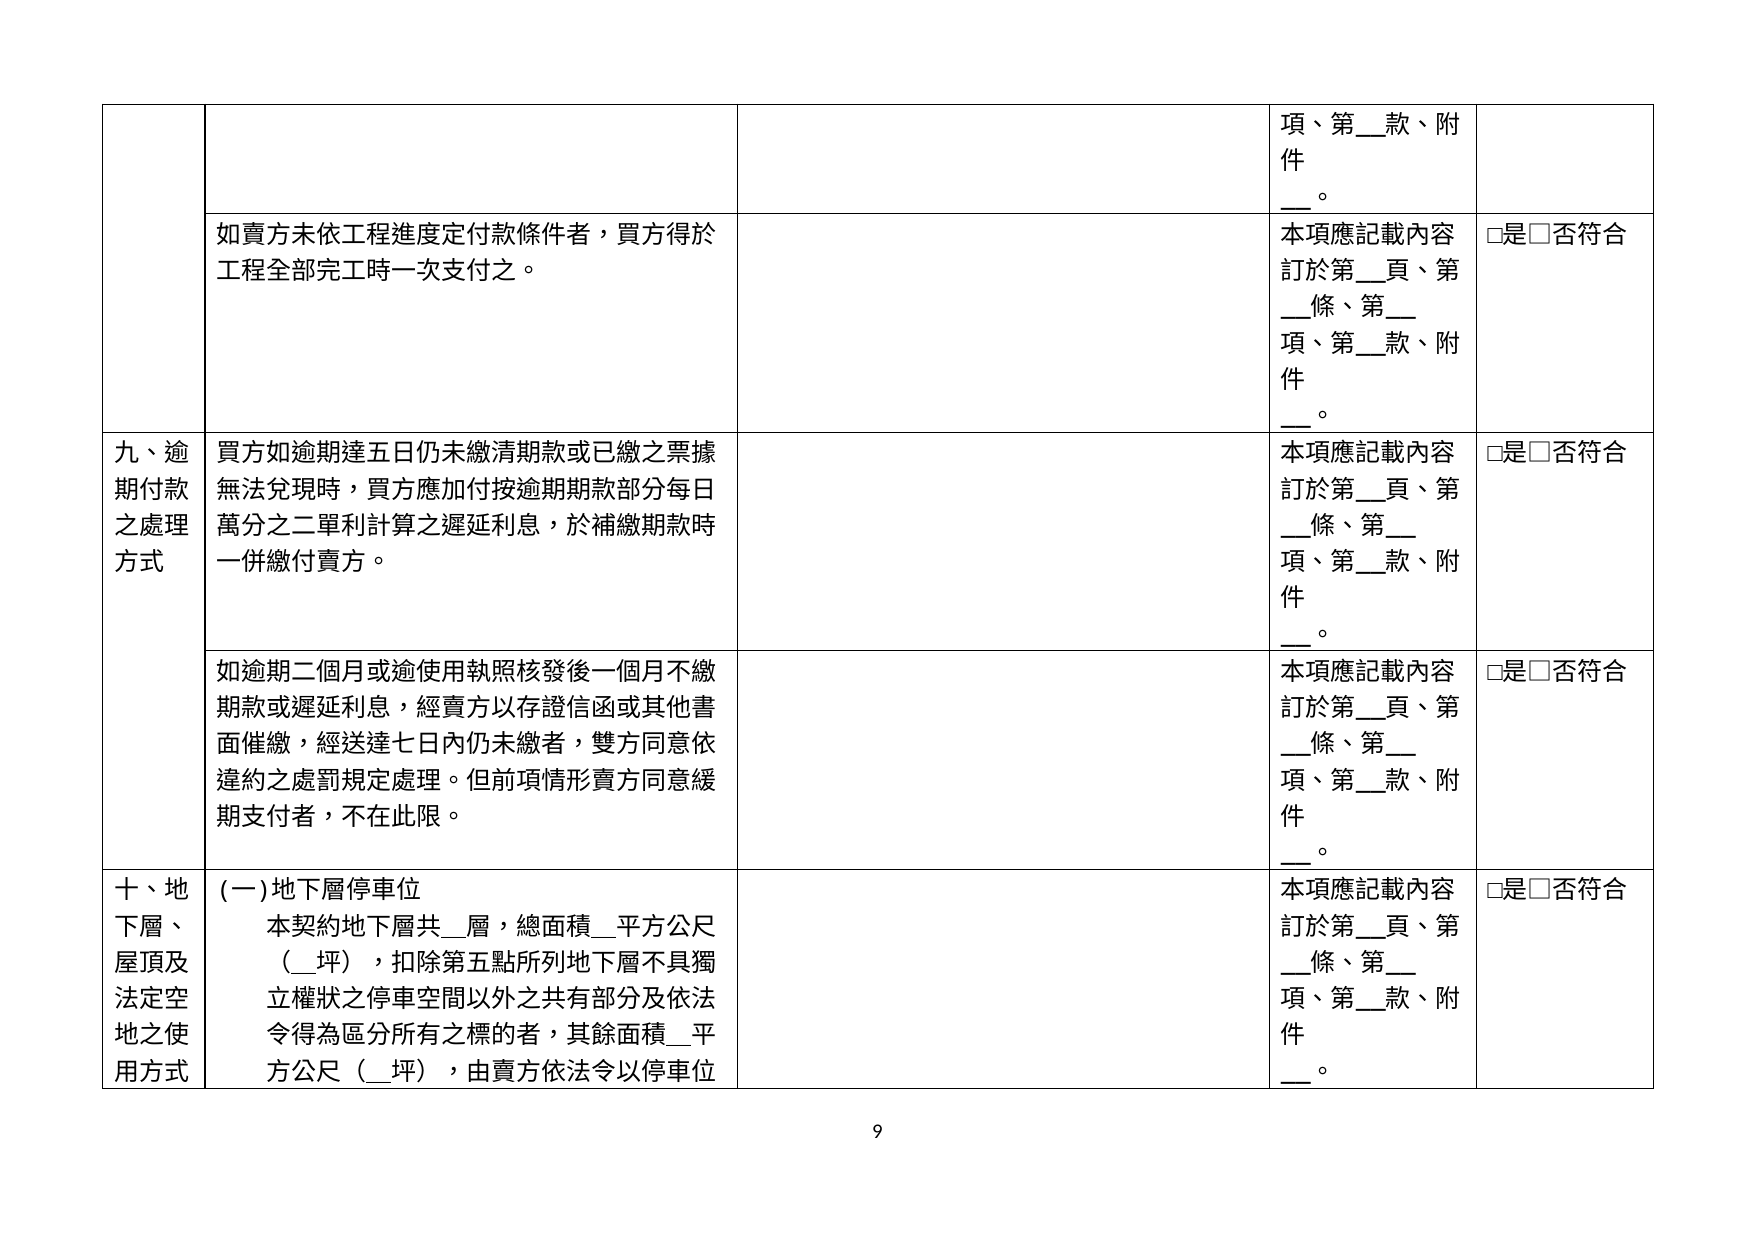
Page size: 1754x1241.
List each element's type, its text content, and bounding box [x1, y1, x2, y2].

table_cell [738, 214, 1269, 432]
table_cell [1477, 105, 1653, 213]
table_cell 項、第__款、附件 __。 [1270, 105, 1476, 213]
table_cell □是□否符合 [1477, 214, 1653, 432]
table_cell 九、逾期付款之處理方式 [103, 433, 204, 869]
table_cell 如賣方未依工程進度定付款條件者，買方得於工程全部完工時一次支付之。 [206, 214, 737, 432]
table_cell [206, 105, 737, 213]
table_cell [738, 433, 1269, 650]
table_cell 本項應記載內容訂於第__頁、第__條、第__項、第__款、附件 __。 [1270, 214, 1476, 432]
table_cell [738, 105, 1269, 213]
table_cell 本項應記載內容訂於第__頁、第__條、第__項、第__款、附件 __。 [1270, 651, 1476, 869]
table_cell [103, 105, 204, 432]
table_cell [738, 651, 1269, 869]
table_cell 如逾期二個月或逾使用執照核發後一個月不繳期款或遲延利息，經賣方以存證信函或其他書面催繳，經送達七日內仍未繳者，雙方同意依違約之處罰規定處理。但前項情形賣方同意緩期支付者，不在此限。 [206, 651, 737, 869]
table_cell 買方如逾期達五日仍未繳清期款或已繳之票據無法兌現時，買方應加付按逾期期款部分每日萬分之二單利計算之遲延利息，於補繳期款時一併繳付賣方。 [206, 433, 737, 650]
table_cell □是□否符合 [1477, 651, 1653, 869]
table_cell 十、地下層、屋頂及法定空地之使用方式 [103, 870, 204, 1087]
table_cell 本項應記載內容訂於第__頁、第__條、第__項、第__款、附件 __。 [1270, 870, 1476, 1087]
table_cell [738, 870, 1269, 1087]
table_cell (一)地下層停車位 本契約地下層共＿層，總面積＿平方公尺（＿坪），扣除第五點所列地下層不具獨立權狀之停車空間以外之共有部分及依法令得為區分所有之標的者，其餘面積＿平方公尺（＿坪），由賣方依法令以停車位 [206, 870, 737, 1087]
table_cell 本項應記載內容訂於第__頁、第__條、第__項、第__款、附件 __。 [1270, 433, 1476, 650]
table_cell □是□否符合 [1477, 433, 1653, 650]
table_cell □是□否符合 [1477, 870, 1653, 1087]
